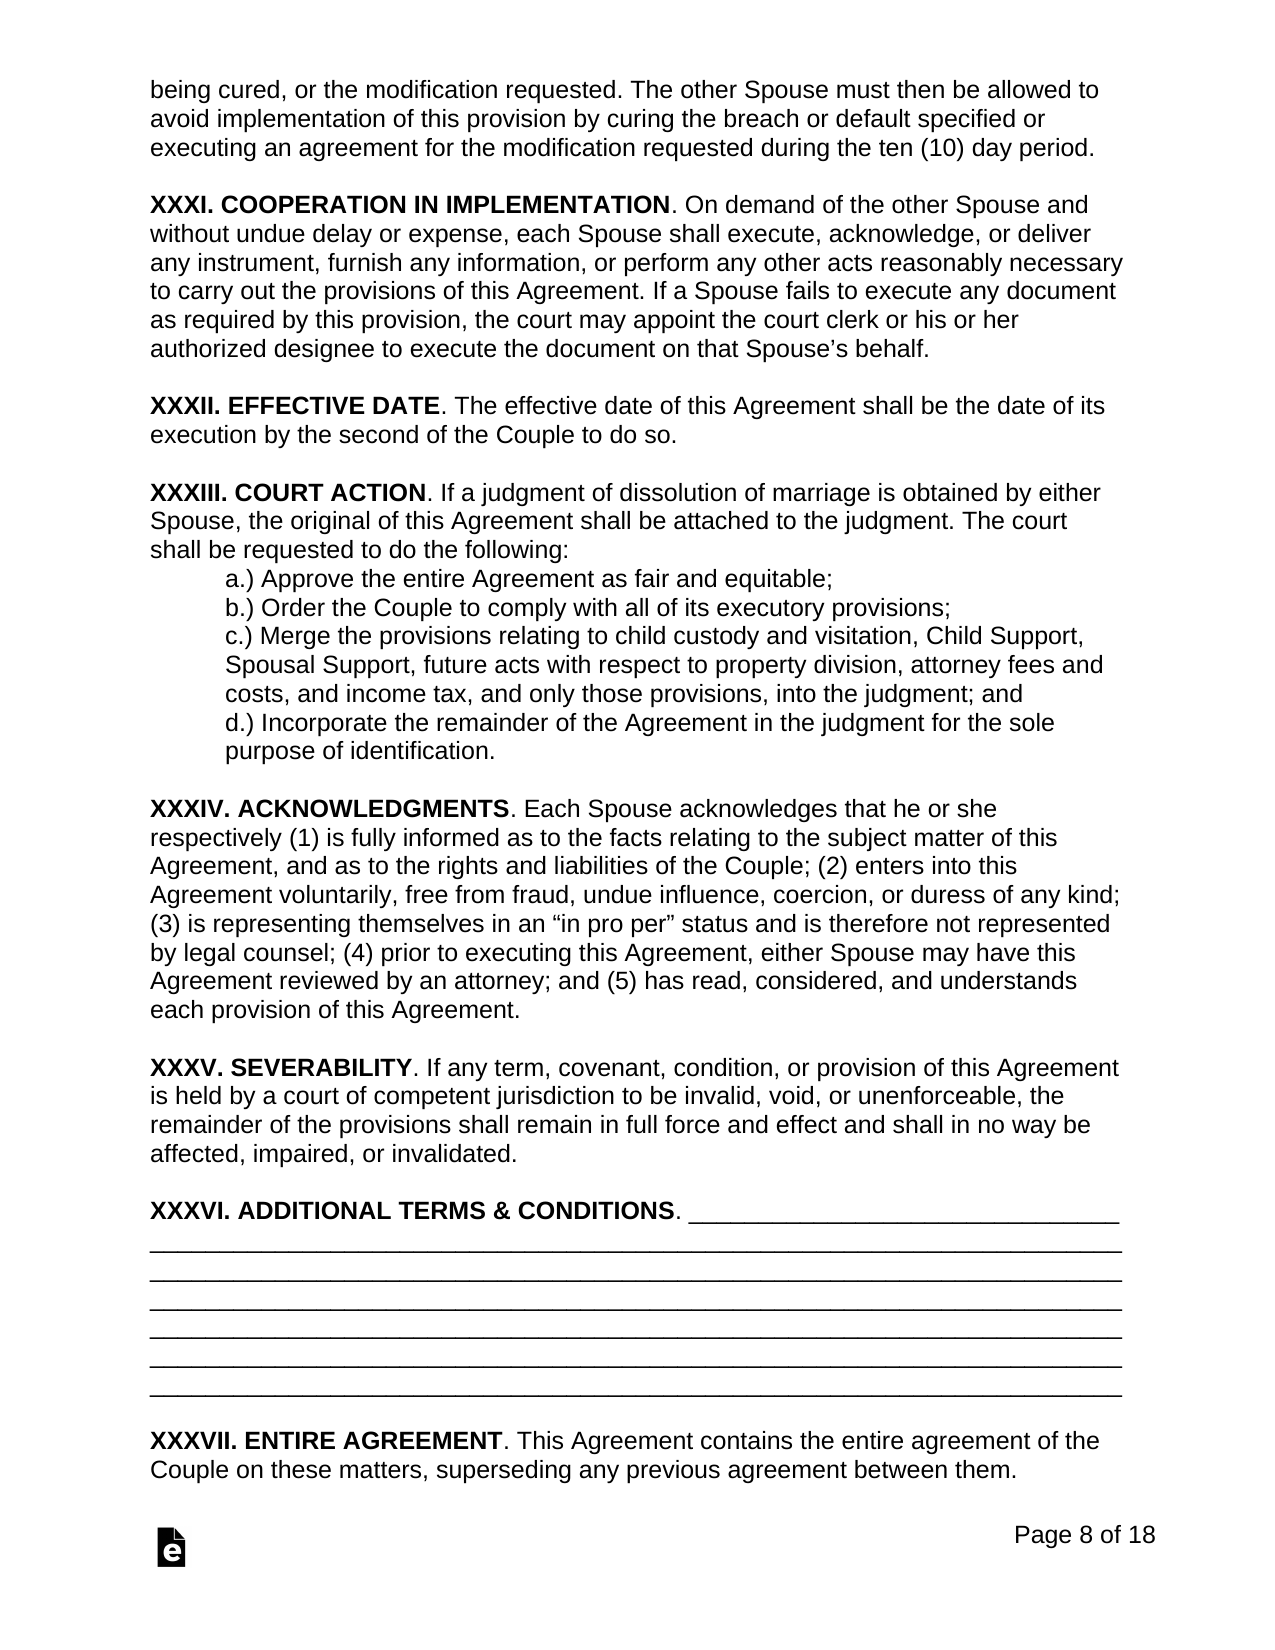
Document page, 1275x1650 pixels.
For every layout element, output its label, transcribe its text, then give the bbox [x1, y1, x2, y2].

text a.) Approve the entire Agreement as fair and equitable; [225, 564, 1125, 592]
text c.) Merge the provisions relating to child custody and visitation, Child Support, Spousal Support, future acts with respect to property division, attorney fees and costs, and income tax, and only those provisions, into the judgment; and [225, 621, 1125, 707]
text ____________________________________________________________________________________________________________________________________________ [150, 1225, 1125, 1282]
text d.) Incorporate the remainder of the Agreement in the judgment for the sole purpose of identification. [225, 707, 1125, 765]
text being cured, or the modification requested. The other Spouse must then be allowed to avoid implementation of this provision by curing the breach or default specified or executing an agreement for the modification requested during the ten (10) day period. [150, 75, 1125, 161]
text ____________________________________________________________________________________________________________________________________________ [150, 1282, 1125, 1340]
text b.) Order the Couple to comply with all of its executory provisions; [225, 592, 1125, 621]
text XXXVI. ADDITIONAL TERMS & CONDITIONS. _______________________________ [150, 1196, 1125, 1225]
text XXXI. COOPERATION IN IMPLEMENTATION. On demand of the other Spouse and without undue delay or expense, each Spouse shall execute, acknowledge, or deliver any instrument, furnish any information, or perform any other acts reasonably necessary to carry out the provisions of this Agreement. If a Spouse fails to execute any document as required by this provision, the court may appoint the court clerk or his or her authorized designee to execute the document on that Spouse’s behalf. [150, 190, 1125, 362]
text XXXII. EFFECTIVE DATE. The effective date of this Agreement shall be the date of its execution by the second of the Couple to do so. [150, 391, 1125, 449]
text XXXIV. ACKNOWLEDGMENTS. Each Spouse acknowledges that he or she respectively (1) is fully informed as to the facts relating to the subject matter of this Agreement, and as to the rights and liabilities of the Couple; (2) enters into this Agreement voluntarily, free from fraud, undue influence, coercion, or duress of any kind; (3) is representing themselves in an “in pro per” status and is therefore not represented by legal counsel; (4) prior to executing this Agreement, either Spouse may have this Agreement reviewed by an attorney; and (5) has read, considered, and understands each provision of this Agreement. [150, 794, 1125, 1024]
text XXXV. SEVERABILITY. If any term, covenant, condition, or provision of this Agreement is held by a court of competent jurisdiction to be invalid, void, or unenforceable, the remainder of the provisions shall remain in full force and effect and shall in no way be affected, impaired, or invalidated. [150, 1052, 1125, 1167]
text XXXIII. COURT ACTION. If a judgment of dissolution of marriage is obtained by either Spouse, the original of this Agreement shall be attached to the judgment. The court shall be requested to do the following: [150, 477, 1125, 564]
text ____________________________________________________________________________________________________________________________________________ [150, 1340, 1125, 1397]
text XXXVII. ENTIRE AGREEMENT. This Agreement contains the entire agreement of the Couple on these matters, superseding any previous agreement between them. [150, 1426, 1125, 1484]
